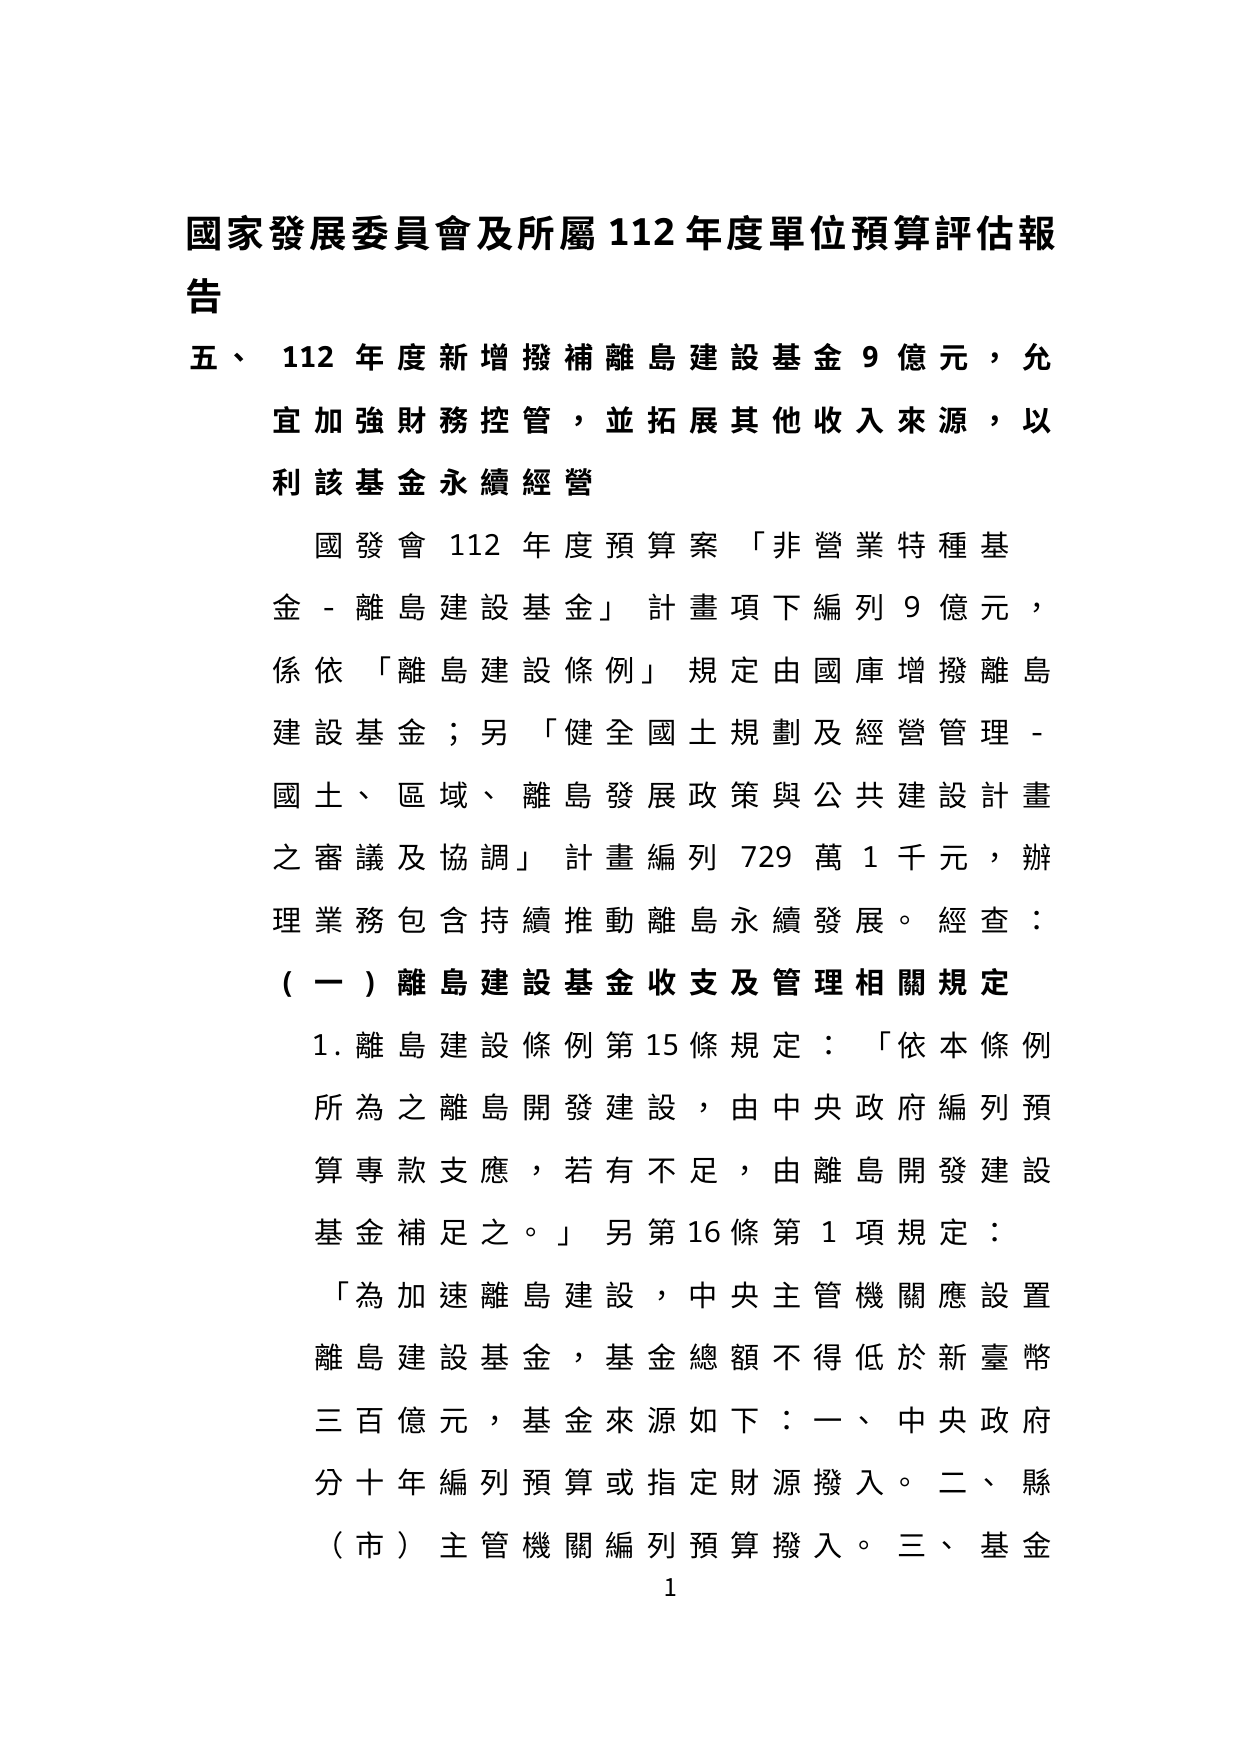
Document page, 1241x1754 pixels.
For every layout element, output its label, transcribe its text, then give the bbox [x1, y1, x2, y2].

text 國發會112年度預算案「非營業特種基金-離島建設基金」計畫項下編列9億元，係依「離島建設條例」規定由國庫增撥離島建設基金；另「健全國土規劃及經營管理-國土、區域、離島發展政策與公共建設計畫之審議及協調」計畫編列729萬1千元，辦理業務包含持續推動離島永續發展。經查： [242, 502, 1058, 939]
text 國家發展委員會及所屬112年度單位預算評估報告 [183, 189, 1058, 314]
text 1.離島建設條例第15條規定：「依本條例所為之離島開發建設，由中央政府編列預算專款支應，若有不足，由離島開發建設基金補足之。」另第16條第1項規定：「為加速離島建設，中央主管機關應設置離島建設基金，基金總額不得低於新臺幣三百億元，基金來源如下：一、中央政府分十年編列預算或指定財源撥入。二、縣（市）主管機關編列預算撥入。三、基金 [271, 1002, 1058, 1564]
text (一)離島建設基金收支及管理相關規定 [242, 939, 1058, 1002]
text 五、112年度新增撥補離島建設基金9億元，允宜加強財務控管，並拓展其他收入來源，以利該基金永續經營 [183, 314, 1058, 502]
